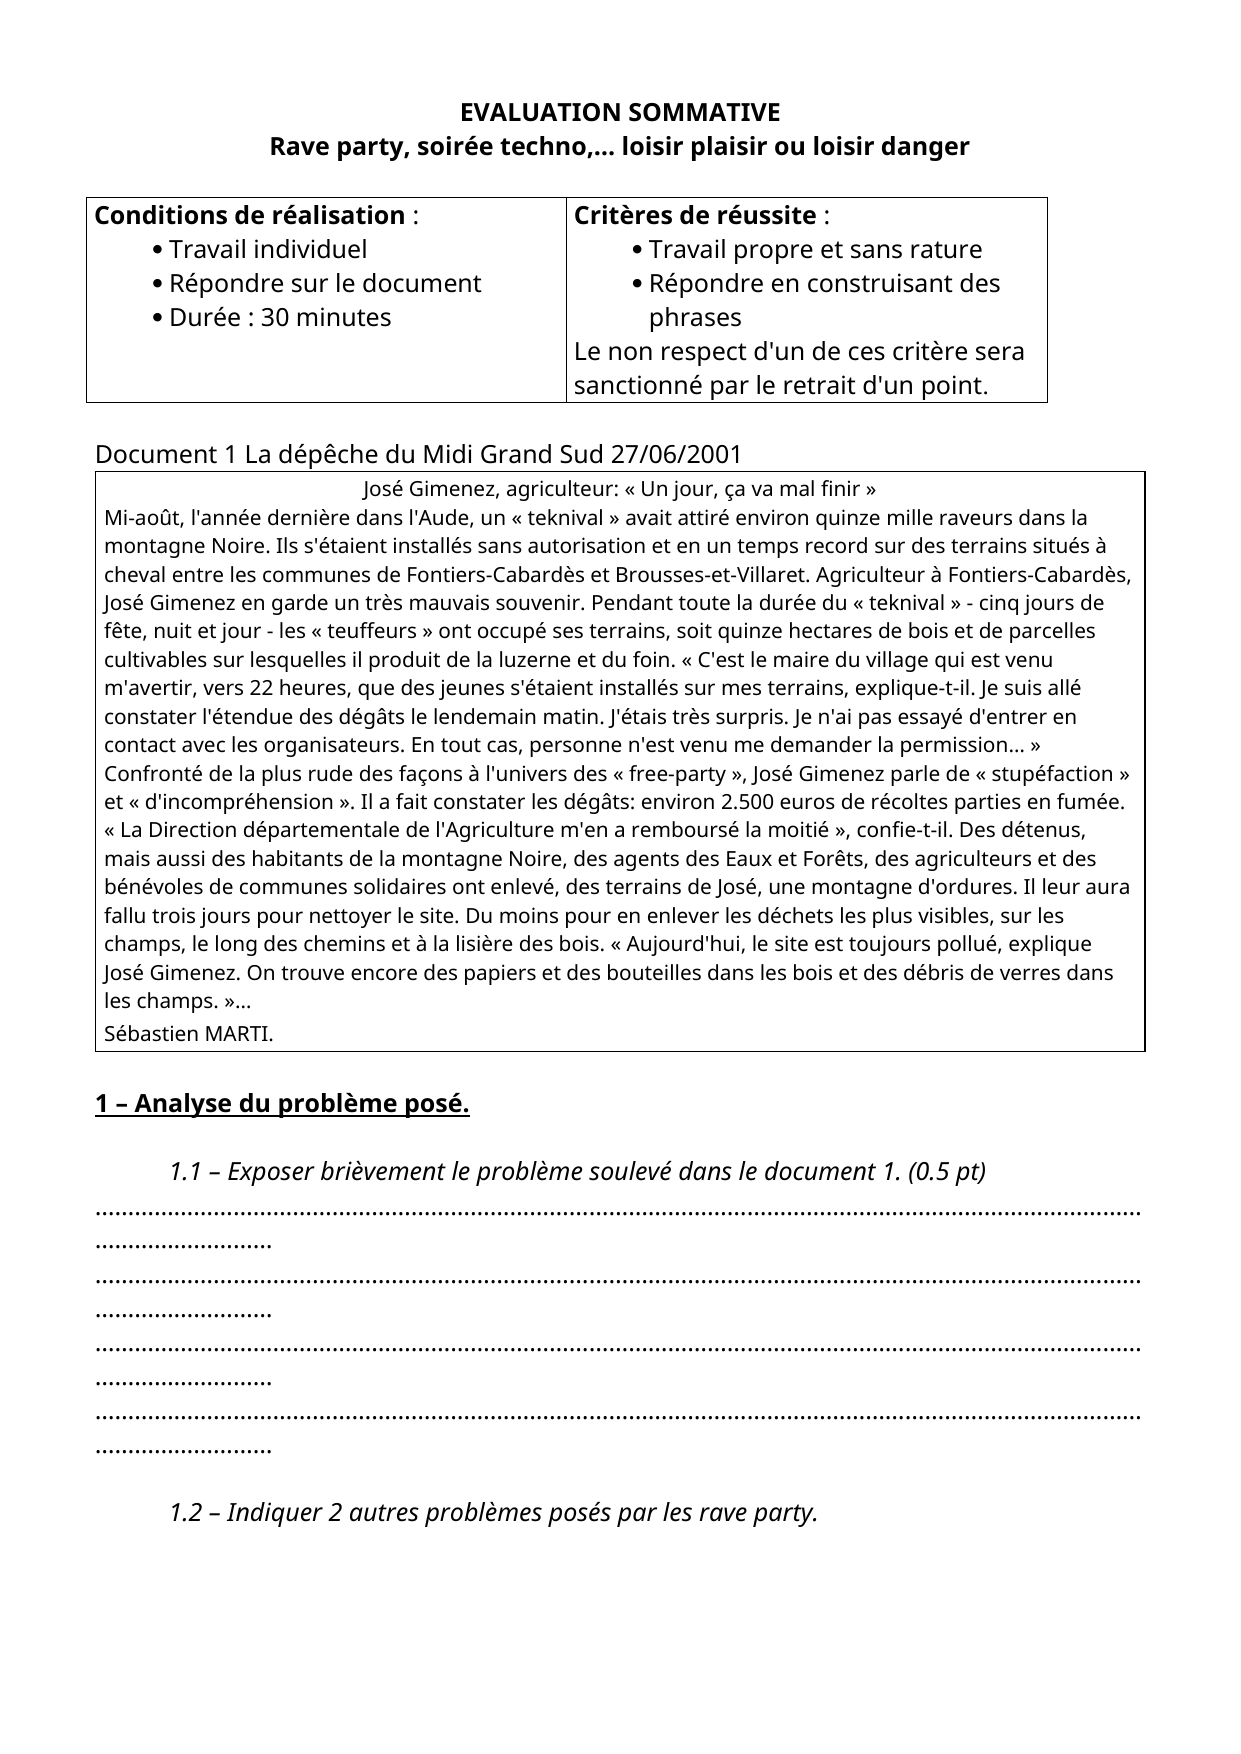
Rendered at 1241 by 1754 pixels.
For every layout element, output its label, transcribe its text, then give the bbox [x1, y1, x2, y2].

text …………………………………………………………………………………………………………………………………………………………………… [94, 1188, 1146, 1256]
text 1.1 – Exposer brièvement le problème soulevé dans le document 1. (0.5 pt) [94, 1154, 1146, 1188]
text …………………………………………………………………………………………………………………………………………………………………… [94, 1392, 1146, 1461]
text José Gimenez, agriculteur: « Un jour, ça va mal finir » [96, 472, 1144, 500]
text 1.2 – Indiquer 2 autres problèmes posés par les rave party. [94, 1495, 1146, 1529]
text EVALUATION SOMMATIVE [94, 94, 1146, 128]
text …………………………………………………………………………………………………………………………………………………………………… [94, 1256, 1146, 1324]
text Document 1 La dépêche du Midi Grand Sud 27/06/2001 [94, 437, 1146, 471]
text Mi-août, l'année dernière dans l'Aude, un « teknival » avait attiré environ quinze mille raveurs dans la montagne Noire. Ils s'étaient installés sans autorisation et en un temps record sur des terrains situés à cheval entre les communes de Fontiers-Cabardès et Brousses-et-Villaret. Agriculteur à Fontiers-Cabardès, José Gimenez en garde un très mauvais souvenir. Pendant toute la durée du « teknival » - cinq jours de fête, nuit et jour - les « teuffeurs » ont occupé ses terrains, soit quinze hectares de bois et de parcelles cultivables sur lesquelles il produit de la luzerne et du foin. « C'est le maire du village qui est venu m'avertir, vers 22 heures, que des jeunes s'étaient installés sur mes terrains, explique-t-il. Je suis allé constater l'étendue des dégâts le lendemain matin. J'étais très surpris. Je n'ai pas essayé d'entrer en contact avec les organisateurs. En tout cas, personne n'est venu me demander la permission… » Confronté de la plus rude des façons à l'univers des « free-party », José Gimenez parle de « stupéfaction » et « d'incompréhension ». Il a fait constater les dégâts: environ 2.500 euros de récoltes parties en fumée. « La Direction départementale de l'Agriculture m'en a remboursé la moitié », confie-t-il. Des détenus, mais aussi des habitants de la montagne Noire, des agents des Eaux et Forêts, des agriculteurs et des bénévoles de communes solidaires ont enlevé, des terrains de José, une montagne d'ordures. Il leur aura fallu trois jours pour nettoyer le site. Du moins pour en enlever les déchets les plus visibles, sur les champs, le long des chemins et à la lisière des bois. « Aujourd'hui, le site est toujours pollué, explique José Gimenez. On trouve encore des papiers et des bouteilles dans les bois et des débris de verres dans les champs. »… [96, 500, 1144, 1012]
table_header Critères de réussite : Travail propre et sans rature Répondre en construisant des phrases Le non respect d'un de ces critère sera sanctionné par le retrait d'un point. [567, 198, 1047, 402]
text Rave party, soirée techno,… loisir plaisir ou loisir danger [94, 128, 1146, 163]
text Sébastien MARTI. [96, 1012, 1144, 1051]
table_header Conditions de réalisation : Travail individuel Répondre sur le document Durée : 30 minutes [87, 198, 566, 402]
text …………………………………………………………………………………………………………………………………………………………………… [94, 1324, 1146, 1392]
text 1 – Analyse du problème posé. [94, 1086, 1146, 1120]
